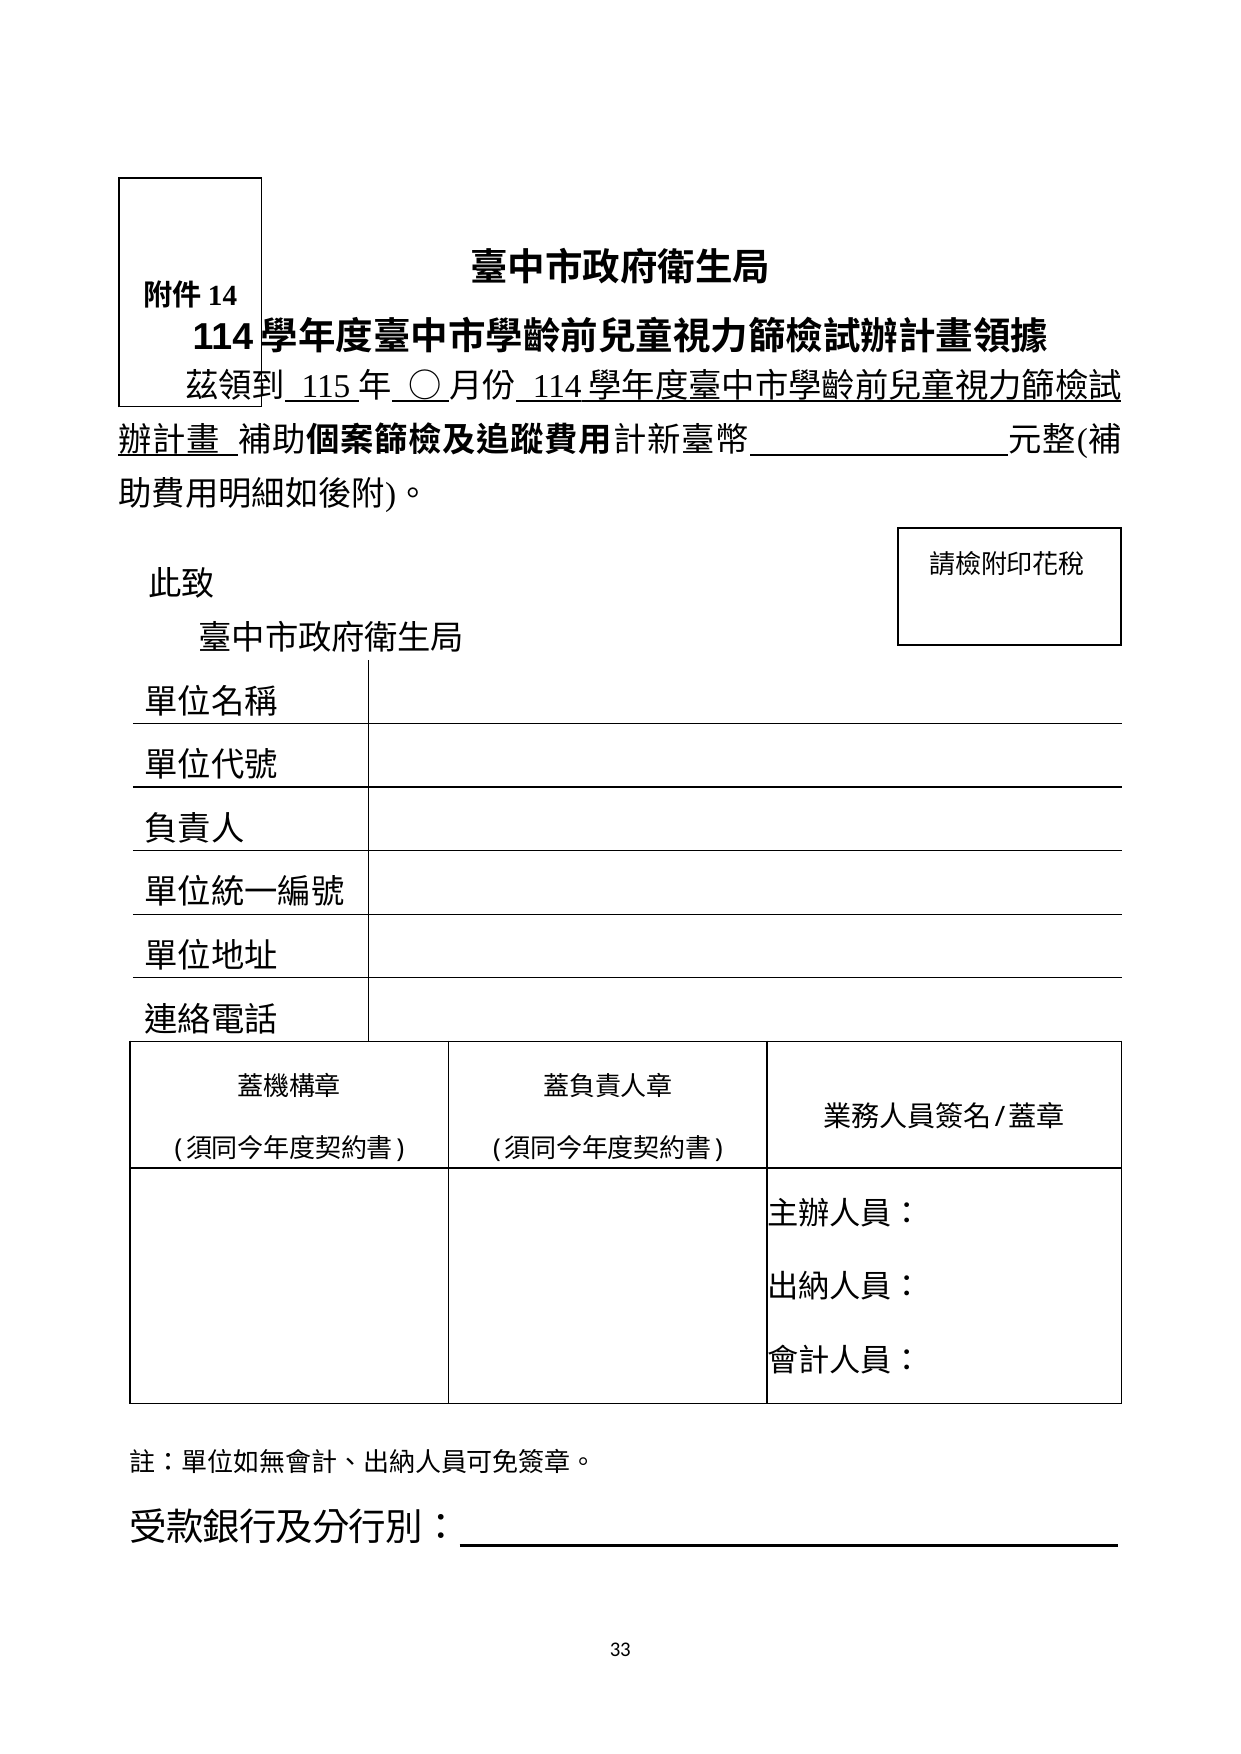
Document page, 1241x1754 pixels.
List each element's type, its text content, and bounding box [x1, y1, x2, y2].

table_cell [131, 1169, 448, 1402]
table_cell 單位統一編號 [133, 851, 368, 913]
table_cell 負責人 [133, 788, 368, 850]
table_cell [369, 915, 1122, 977]
table_cell 主辦人員： 出納人員： 會計人員： [768, 1169, 1121, 1402]
text 114學年度臺中市學齡前兒童視力篩檢試辦計畫領據 [262, 291, 1122, 354]
table_header [369, 660, 1122, 723]
text 受款銀行及分行別： [129, 1481, 1122, 1556]
table_cell [449, 1169, 766, 1402]
table_cell [369, 978, 1122, 1041]
table_cell [369, 788, 1122, 850]
text 請檢附印花稅 [929, 543, 1120, 581]
text 臺中市政府衛生局 [198, 606, 1122, 660]
table_cell 單位代號 [133, 724, 368, 786]
table_cell [369, 724, 1122, 786]
text 附件14 [135, 271, 246, 313]
table_cell 單位地址 [133, 915, 368, 977]
table_cell [369, 851, 1122, 913]
table_header 蓋機構章 (須同今年度契約書) [131, 1042, 448, 1167]
text 此致 [148, 552, 897, 606]
table_header 蓋負責人章 (須同今年度契約書) [449, 1042, 766, 1167]
text 茲領到 115 年 ○ 月份 114學年度臺中市學齡前兒童視力篩檢試辦計畫 補助個案篩檢及追蹤費用計新臺幣 元整(補助費用明細如後附)。 [118, 354, 1122, 516]
table_header 業務人員簽名/蓋章 [768, 1042, 1121, 1167]
text 臺中市政府衛生局 [262, 237, 1122, 291]
table_header 單位名稱 [133, 660, 368, 723]
table_cell 連絡電話 [133, 978, 368, 1041]
text 註：單位如無會計、出納人員可免簽章。 [129, 1418, 1122, 1481]
